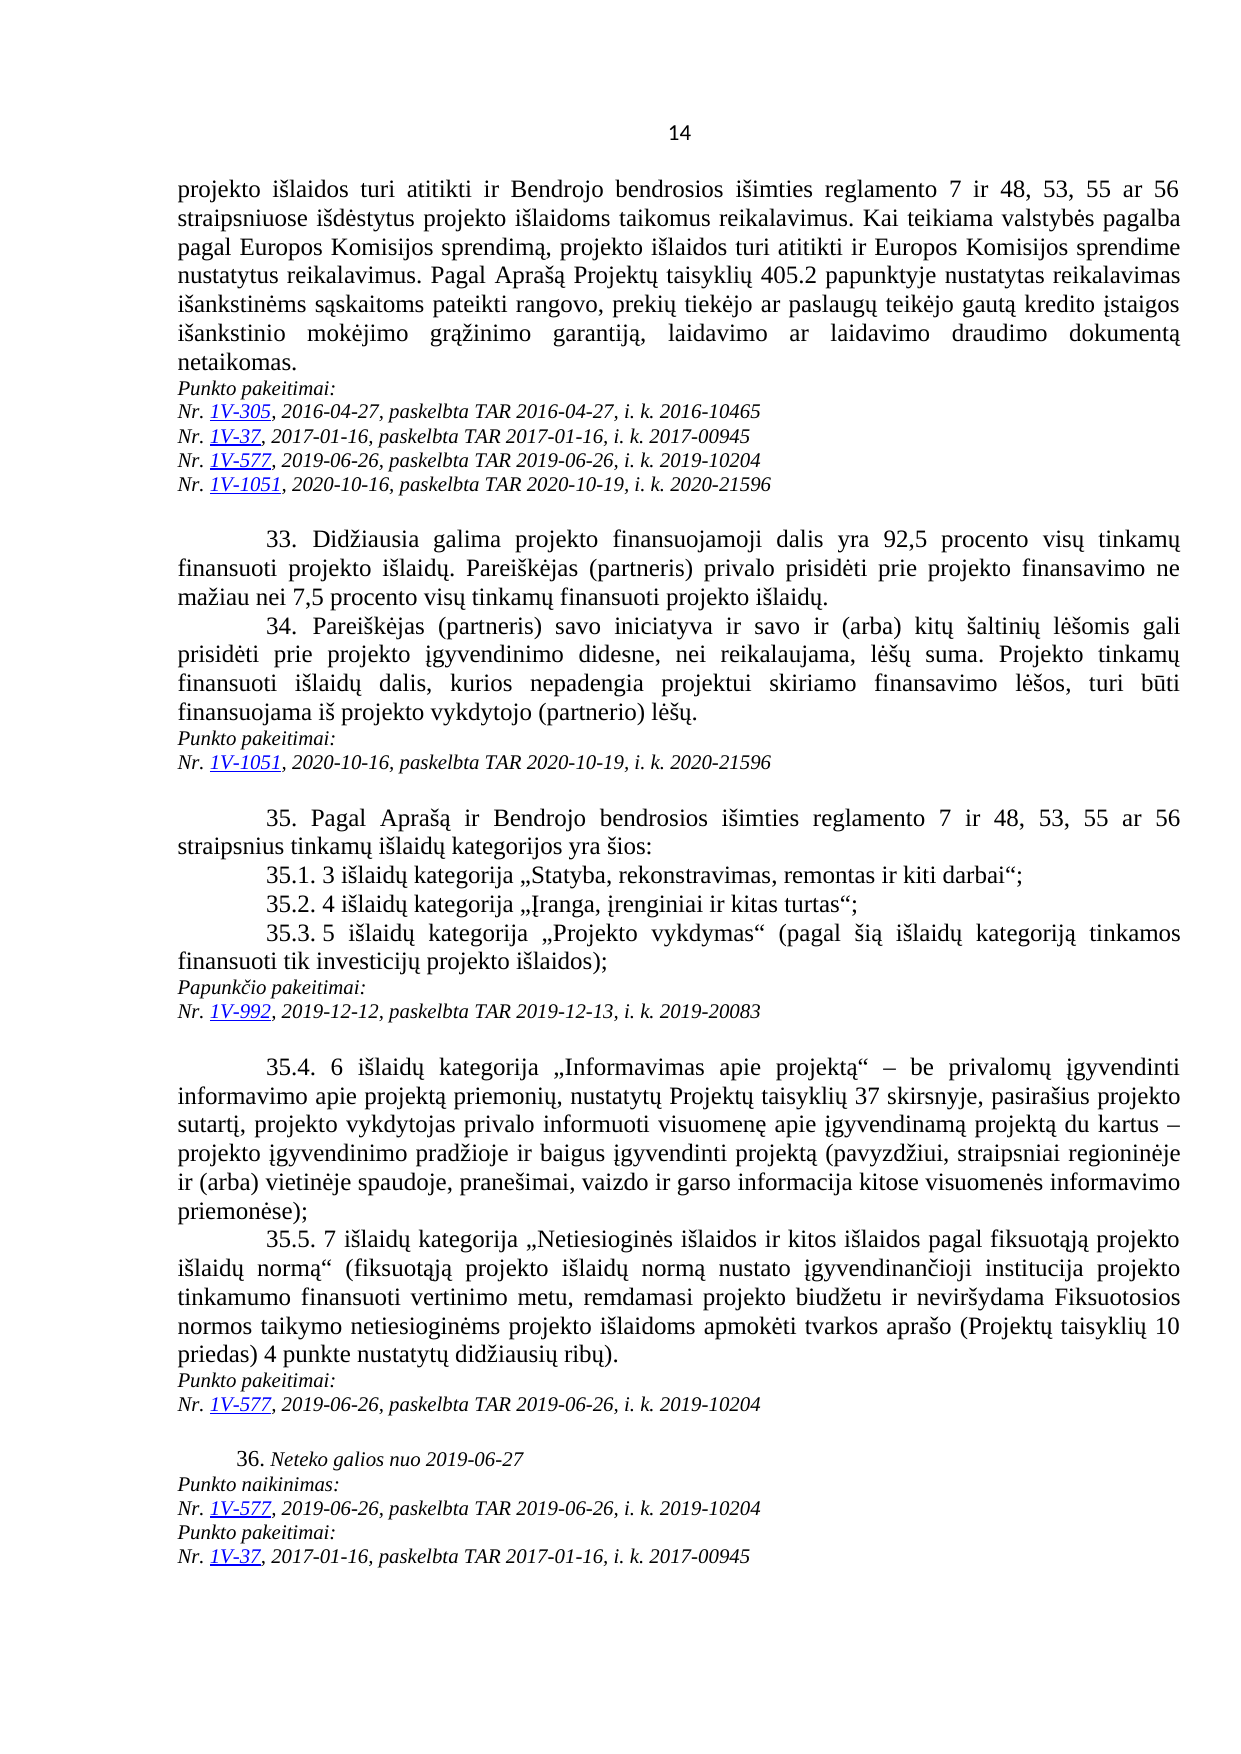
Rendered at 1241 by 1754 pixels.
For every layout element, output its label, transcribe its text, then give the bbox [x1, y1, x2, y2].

text 33. Didžiausia galima projekto finansuojamoji dalis yra 92,5 procento visų tinkamų finansuoti projekto išlaidų. Pareiškėjas (partneris) privalo prisidėti prie projekto finansavimo ne mažiau nei 7,5 procento visų tinkamų finansuoti projekto išlaidų. [177, 524, 1181, 611]
text Nr. 1V-1051, 2020-10-16, paskelbta TAR 2020-10-19, i. k. 2020-21596 [177, 472, 1181, 496]
text 36. Neteko galios nuo 2019-06-27 [177, 1445, 1181, 1471]
text Nr. 1V-305, 2016-04-27, paskelbta TAR 2016-04-27, i. k. 2016-10465 [177, 399, 1181, 423]
text 35.4. 6 išlaidų kategorija „Informavimas apie projektą“ – be privalomų įgyvendinti informavimo apie projektą priemonių, nustatytų Projektų taisyklių 37 skirsnyje, pasirašius projekto sutartį, projekto vykdytojas privalo informuoti visuomenę apie įgyvendinamą projektą du kartus – projekto įgyvendinimo pradžioje ir baigus įgyvendinti projektą (pavyzdžiui, straipsniai regioninėje ir (arba) vietinėje spaudoje, pranešimai, vaizdo ir garso informacija kitose visuomenės informavimo priemonėse); [177, 1052, 1181, 1224]
text projekto išlaidos turi atitikti ir Bendrojo bendrosios išimties reglamento 7 ir 48, 53, 55 ar 56 straipsniuose išdėstytus projekto išlaidoms taikomus reikalavimus. Kai teikiama valstybės pagalba pagal Europos Komisijos sprendimą, projekto išlaidos turi atitikti ir Europos Komisijos sprendime nustatytus reikalavimus. Pagal Aprašą Projektų taisyklių 405.2 papunktyje nustatytas reikalavimas išankstinėms sąskaitoms pateikti rangovo, prekių tiekėjo ar paslaugų teikėjo gautą kredito įstaigos išankstinio mokėjimo grąžinimo garantiją, laidavimo ar laidavimo draudimo dokumentą netaikomas. [177, 174, 1181, 375]
text 35.1. 3 išlaidų kategorija „Statyba, rekonstravimas, remontas ir kiti darbai“; [177, 860, 1181, 889]
text Papunkčio pakeitimai: [177, 975, 1181, 999]
text Nr. 1V-992, 2019-12-12, paskelbta TAR 2019-12-13, i. k. 2019-20083 [177, 999, 1181, 1023]
text Nr. 1V-577, 2019-06-26, paskelbta TAR 2019-06-26, i. k. 2019-10204 [177, 1496, 1181, 1519]
text 35.2. 4 išlaidų kategorija „Įranga, įrenginiai ir kitas turtas“; [177, 889, 1181, 918]
text Nr. 1V-37, 2017-01-16, paskelbta TAR 2017-01-16, i. k. 2017-00945 [177, 423, 1181, 448]
text Nr. 1V-577, 2019-06-26, paskelbta TAR 2019-06-26, i. k. 2019-10204 [177, 1392, 1181, 1416]
text 35. Pagal Aprašą ir Bendrojo bendrosios išimties reglamento 7 ir 48, 53, 55 ar 56 straipsnius tinkamų išlaidų kategorijos yra šios: [177, 803, 1181, 860]
text Nr. 1V-37, 2017-01-16, paskelbta TAR 2017-01-16, i. k. 2017-00945 [177, 1544, 1181, 1568]
text 34. Pareiškėjas (partneris) savo iniciatyva ir savo ir (arba) kitų šaltinių lėšomis gali prisidėti prie projekto įgyvendinimo didesne, nei reikalaujama, lėšų suma. Projekto tinkamų finansuoti išlaidų dalis, kurios nepadengia projektui skiriamo finansavimo lėšos, turi būti finansuojama iš projekto vykdytojo (partnerio) lėšų. [177, 611, 1181, 726]
text Nr. 1V-1051, 2020-10-16, paskelbta TAR 2020-10-19, i. k. 2020-21596 [177, 750, 1181, 774]
text Punkto pakeitimai: [177, 726, 1181, 750]
text 35.5. 7 išlaidų kategorija „Netiesioginės išlaidos ir kitos išlaidos pagal fiksuotąją projekto išlaidų normą“ (fiksuotąją projekto išlaidų normą nustato įgyvendinančioji institucija projekto tinkamumo finansuoti vertinimo metu, remdamasi projekto biudžetu ir neviršydama Fiksuotosios normos taikymo netiesioginėms projekto išlaidoms apmokėti tvarkos aprašo (Projektų taisyklių 10 priedas) 4 punkte nustatytų didžiausių ribų). [177, 1224, 1181, 1368]
text Punkto pakeitimai: [177, 1519, 1181, 1544]
text Punkto pakeitimai: [177, 1368, 1181, 1392]
text Punkto pakeitimai: [177, 375, 1181, 399]
text Nr. 1V-577, 2019-06-26, paskelbta TAR 2019-06-26, i. k. 2019-10204 [177, 448, 1181, 472]
text Punkto naikinimas: [177, 1471, 1181, 1496]
text 35.3. 5 išlaidų kategorija „Projekto vykdymas“ (pagal šią išlaidų kategoriją tinkamos finansuoti tik investicijų projekto išlaidos); [177, 918, 1181, 975]
